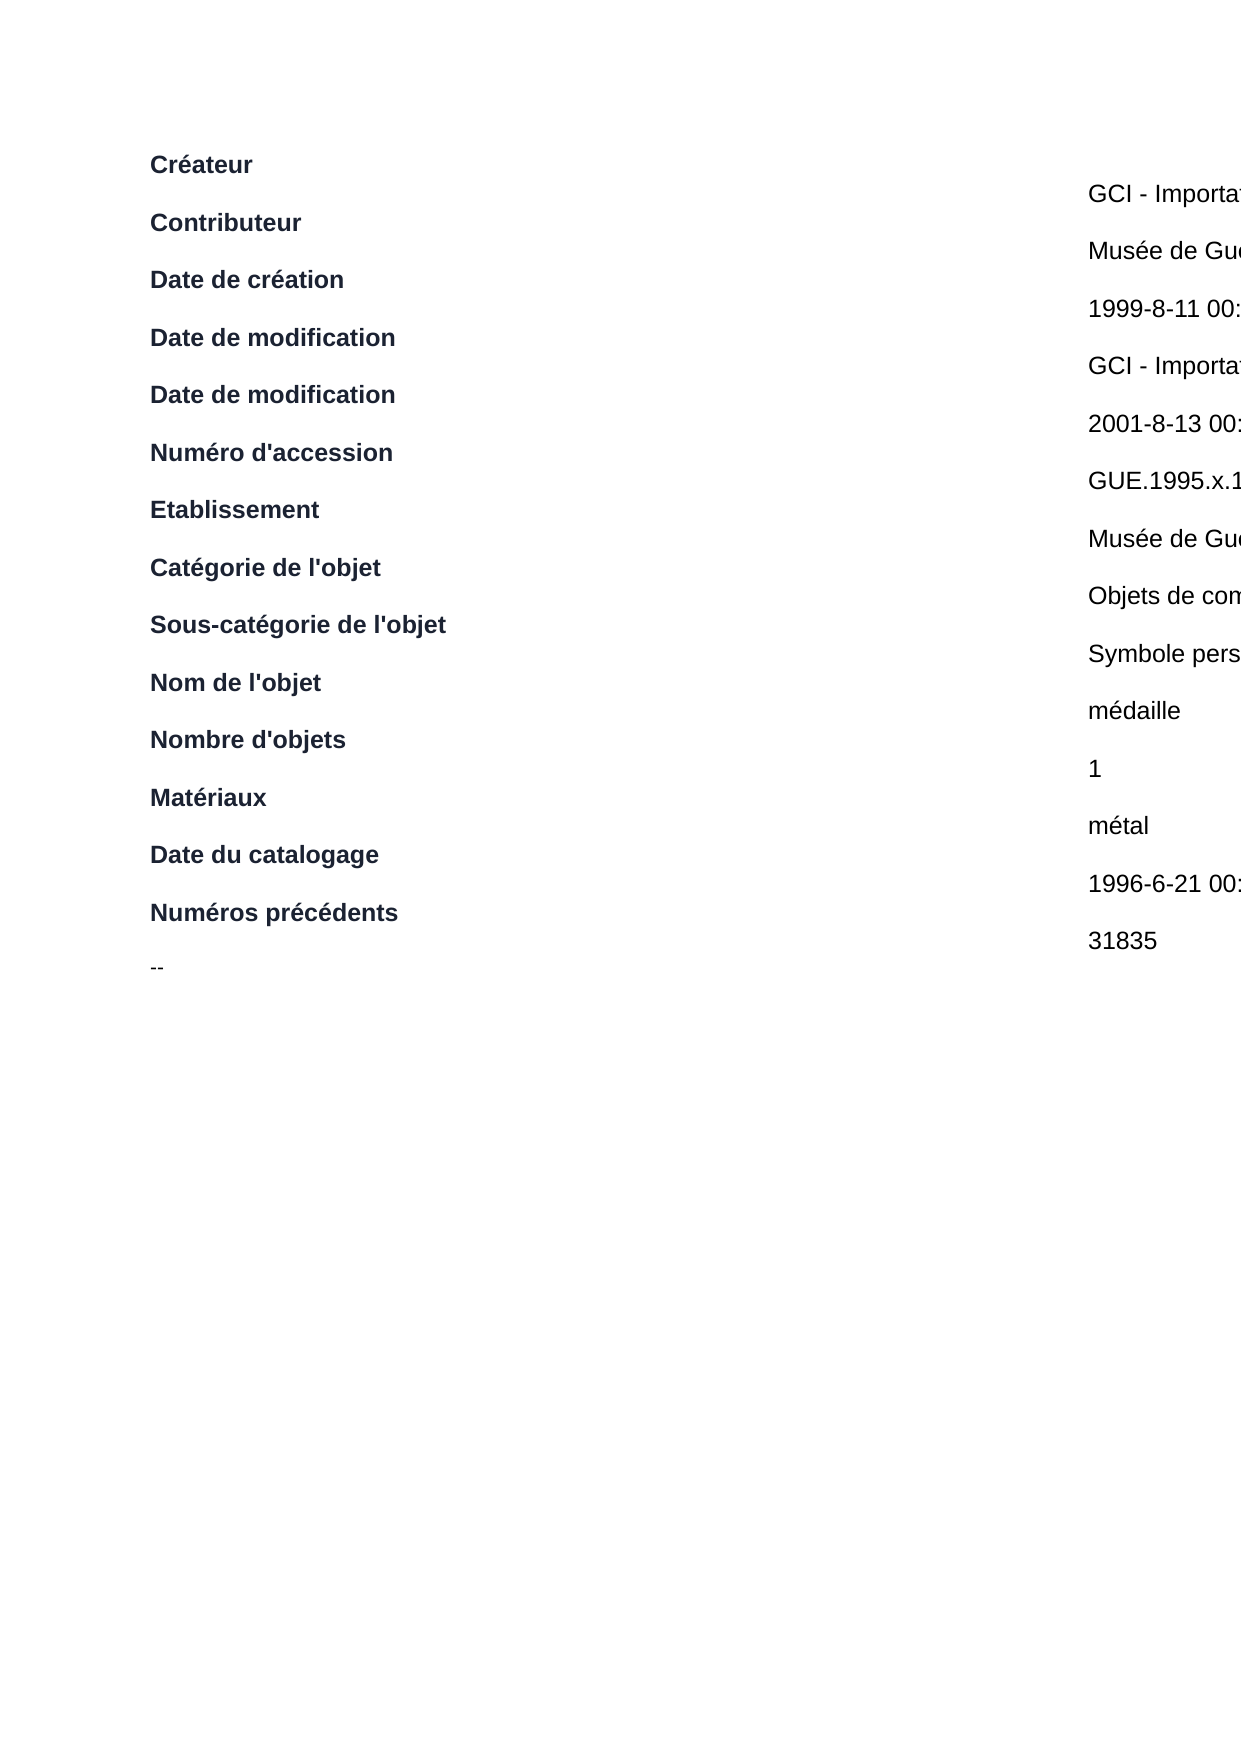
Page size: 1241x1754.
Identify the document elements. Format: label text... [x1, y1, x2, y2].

text Musée de Guérin [1088, 236, 1240, 265]
text médaille [1088, 696, 1240, 725]
text -- [150, 955, 1090, 979]
text Etablissement [150, 495, 1090, 524]
text Date de création [150, 265, 1090, 294]
text Date de modification [150, 380, 1090, 409]
text Créateur [150, 150, 1090, 179]
text GCI - Importation [1088, 179, 1240, 207]
text 1 [1088, 754, 1240, 782]
text 1996-6-21 00:00 [1088, 869, 1240, 897]
text 31835 [1088, 926, 1240, 955]
text Contributeur [150, 207, 1090, 236]
text Nom de l'objet [150, 667, 1090, 696]
text Objets de communication [1088, 581, 1240, 610]
text 1999-8-11 00:00 [1088, 294, 1240, 322]
text GCI - Importation [1088, 351, 1240, 380]
text Matériaux [150, 782, 1090, 811]
text 2001-8-13 00:00 [1088, 409, 1240, 437]
text Musée de Guérin [1088, 524, 1240, 552]
text Symbole personnel [1088, 639, 1240, 667]
text Nombre d'objets [150, 725, 1090, 754]
text Numéro d'accession [150, 437, 1090, 466]
text GUE.1995.x.1955 [1088, 466, 1240, 495]
text métal [1088, 811, 1240, 840]
text Numéros précédents [150, 897, 1090, 926]
text Date du catalogage [150, 840, 1090, 869]
text Catégorie de l'objet [150, 552, 1090, 581]
text Date de modification [150, 322, 1090, 351]
text Sous-catégorie de l'objet [150, 610, 1090, 639]
